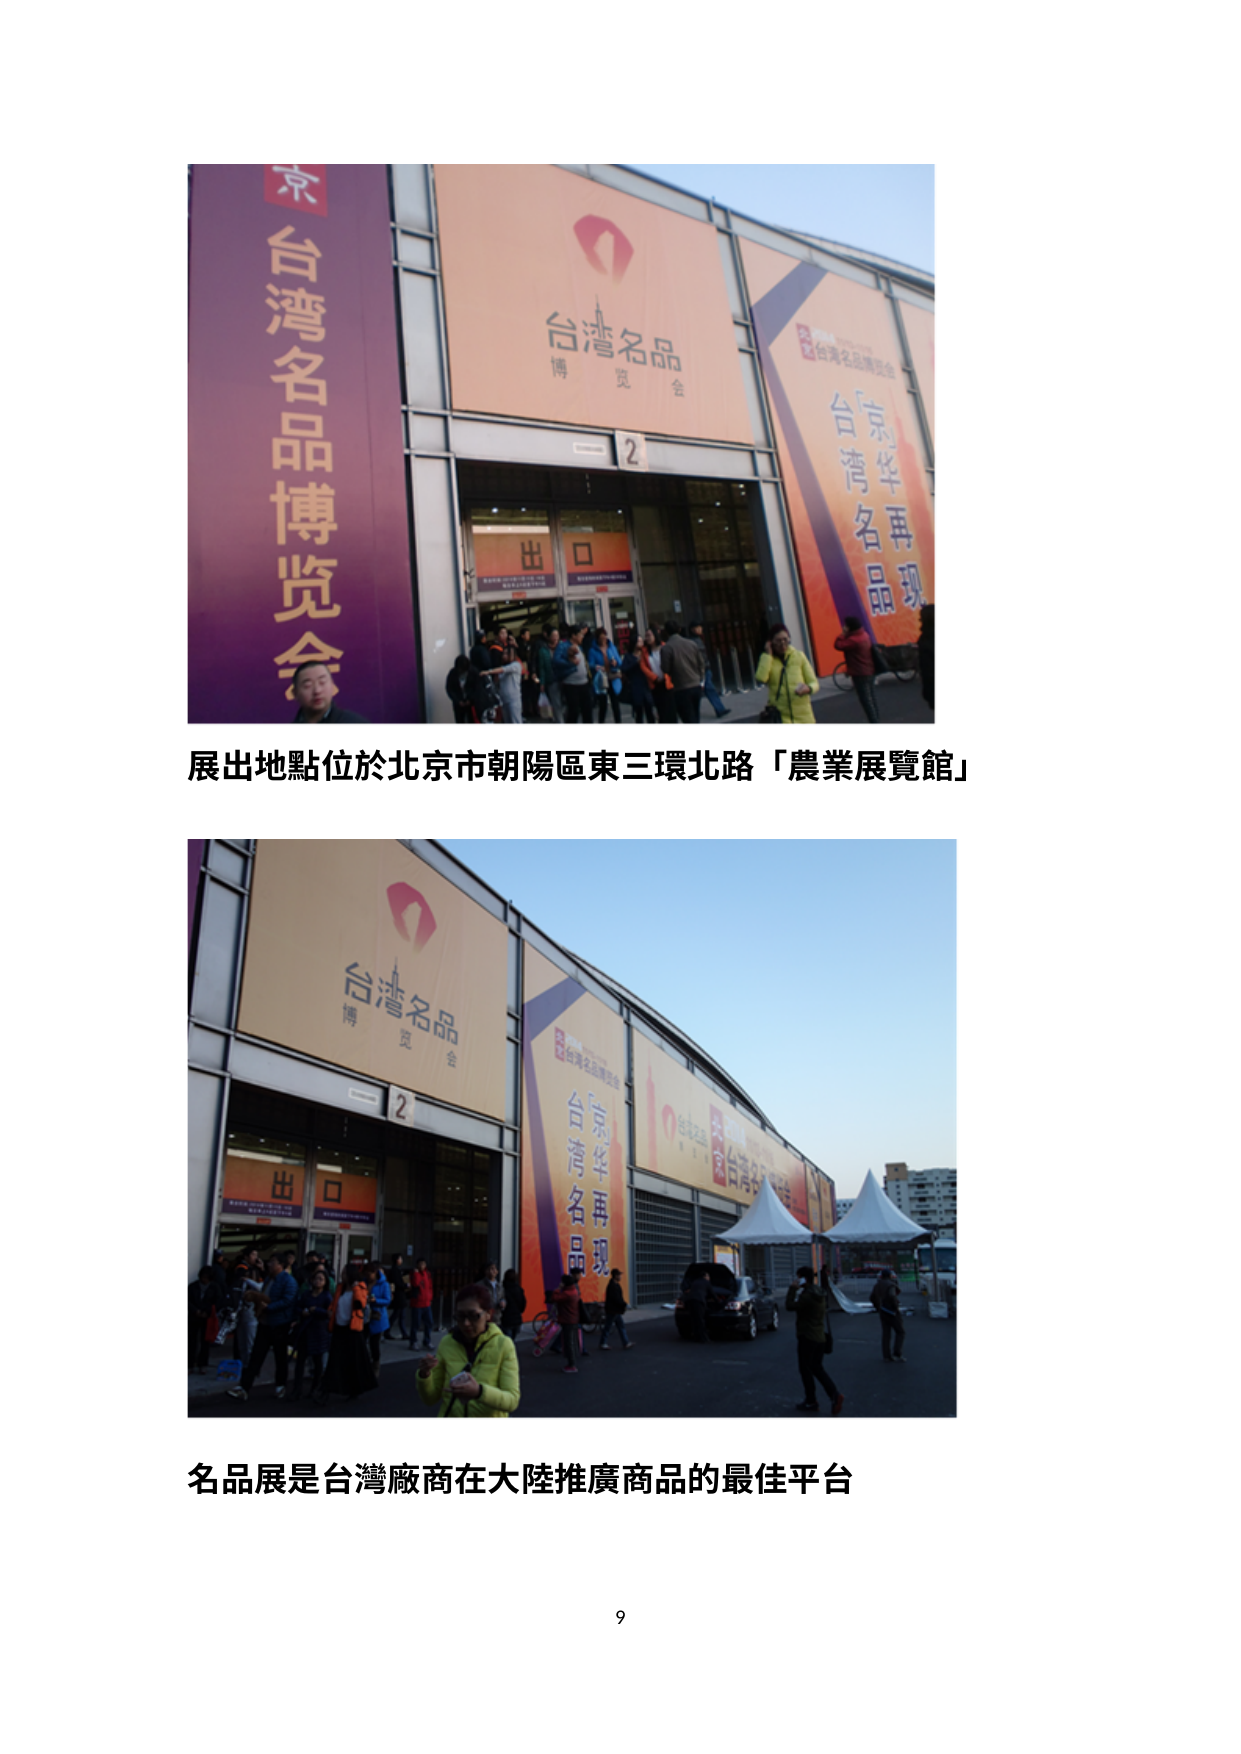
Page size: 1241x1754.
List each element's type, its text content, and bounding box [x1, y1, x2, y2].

text 展出地點位於北京市朝陽區東三環北路「農業展覽館」 [187, 727, 1053, 802]
picture [187, 164, 938, 727]
picture [187, 839, 960, 1421]
text 名品展是台灣廠商在大陸推廣商品的最佳平台 [187, 1439, 1053, 1514]
